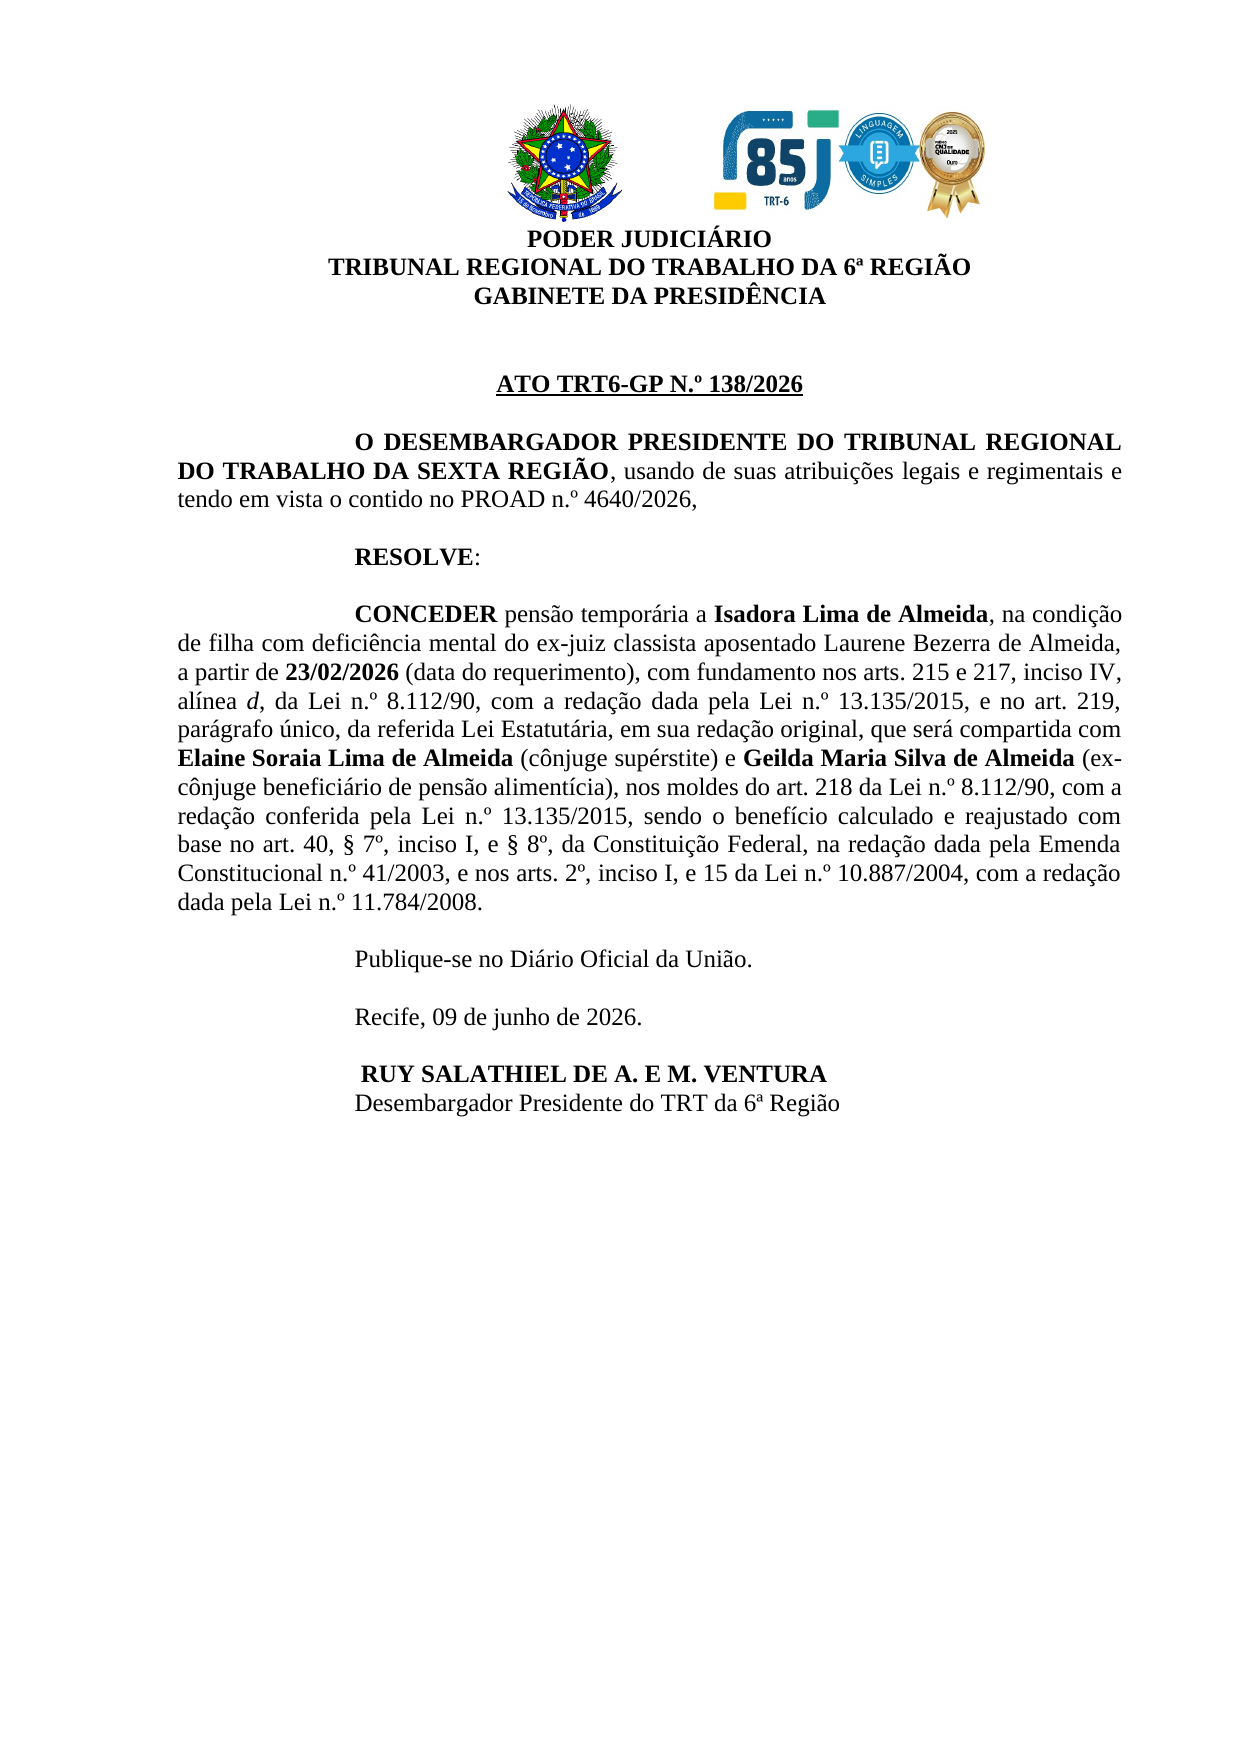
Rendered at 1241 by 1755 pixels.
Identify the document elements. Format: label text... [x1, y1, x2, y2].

text Publique-se no Diário Oficial da União. [177, 944, 1122, 973]
text CONCEDER pensão temporária a Isadora Lima de Almeida, na condição de filha com deficiência mental do ex-juiz classista aposentado Laurene Bezerra de Almeida, a partir de 23/02/2026 (data do requerimento), com fundamento nos arts. 215 e 217, inciso IV, alínea d, da Lei n.º 8.112/90, com a redação dada pela Lei n.º 13.135/2015, e no art. 219, parágrafo único, da referida Lei Estatutária, em sua redação original, que será compartida com Elaine Soraia Lima de Almeida (cônjuge supérstite) e Geilda Maria Silva de Almeida (ex-cônjuge beneficiário de pensão alimentícia), nos moldes do art. 218 da Lei n.º 8.112/90, com a redação conferida pela Lei n.º 13.135/2015, sendo o benefício calculado e reajustado com base no art. 40, § 7º, inciso I, e § 8º, da Constituição Federal, na redação dada pela Emenda Constitucional n.º 41/2003, e nos arts. 2º, inciso I, e 15 da Lei n.º 10.887/2004, com a redação dada pela Lei n.º 11.784/2008. [177, 599, 1122, 916]
text RESOLVE: [177, 542, 1122, 571]
text RUY SALATHIEL DE A. E M. VENTURA [354, 1059, 1122, 1088]
text Recife, 09 de junho de 2026. [354, 1002, 1122, 1031]
text O DESEMBARGADOR PRESIDENTE DO TRIBUNAL REGIONAL DO TRABALHO DA SEXTA REGIÃO, usando de suas atribuições legais e regimentais e tendo em vista o contido no PROAD n.º 4640/2026, [177, 427, 1122, 513]
text Desembargador Presidente do TRT da 6ª Região [354, 1088, 1122, 1117]
text ATO TRT6-GP N.º 138/2026 [177, 369, 1122, 398]
